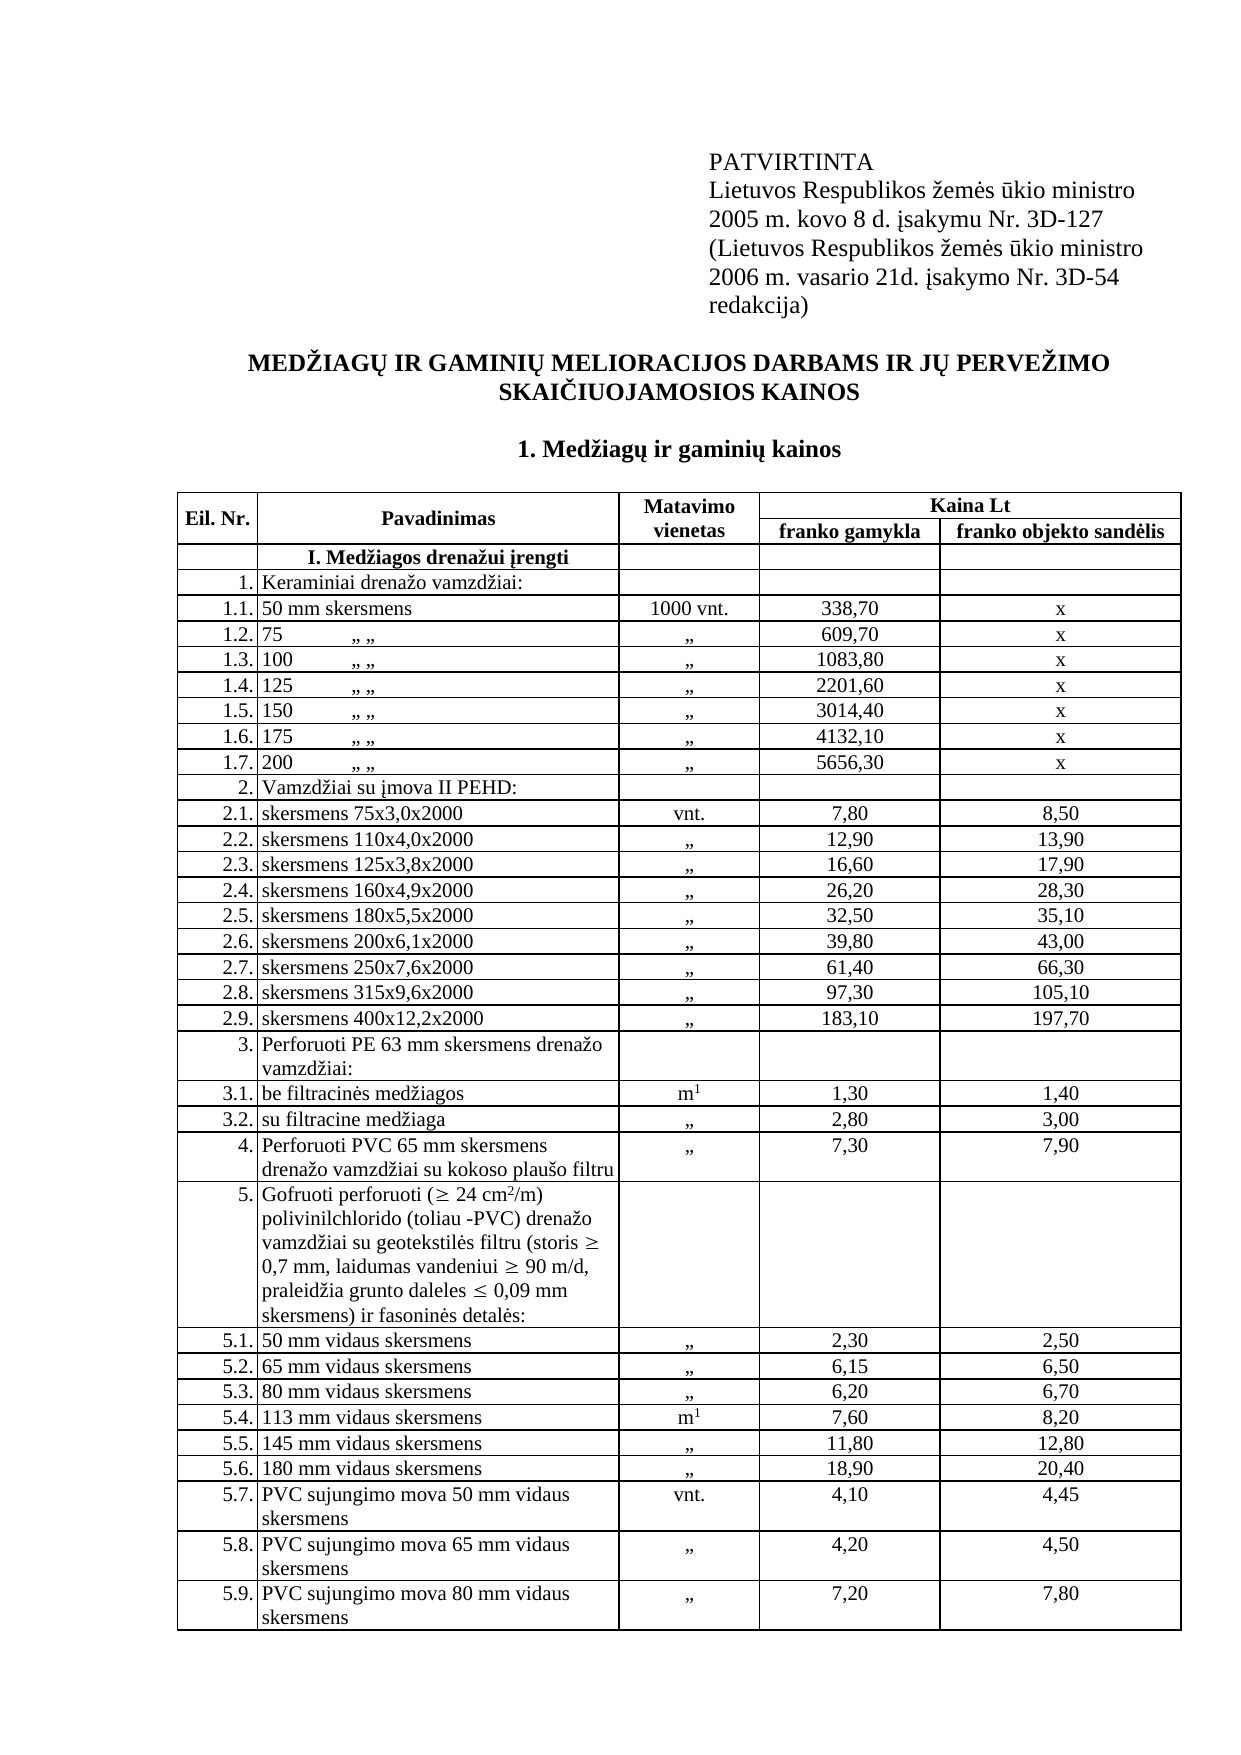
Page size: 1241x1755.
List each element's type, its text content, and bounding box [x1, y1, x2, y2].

table_cell 75 „ „ [258, 622, 618, 646]
table_cell 4. [178, 1133, 257, 1181]
table_cell [760, 545, 939, 569]
table_cell 4132,10 [760, 724, 939, 748]
text (Lietuvos Respublikos žemės ūkio ministro [177, 233, 1181, 262]
table_cell „ [620, 1456, 759, 1480]
table_cell 16,60 [760, 852, 939, 876]
table_cell „ [620, 903, 759, 927]
table_cell skersmens 75x3,0x2000 [258, 801, 618, 825]
table_cell 5.7. [178, 1482, 257, 1530]
table_cell I. Medžiagos drenažui įrengti [258, 545, 618, 569]
table_cell „ [620, 750, 759, 774]
table_cell x [941, 673, 1180, 697]
table_cell „ [620, 647, 759, 671]
table_cell 39,80 [760, 929, 939, 953]
table_cell 4,45 [941, 1482, 1180, 1530]
table_cell [760, 1182, 939, 1327]
table_cell 4,50 [941, 1532, 1180, 1580]
table_cell [760, 775, 939, 799]
table_cell skersmens 180x5,5x2000 [258, 903, 618, 927]
table_cell „ [620, 1532, 759, 1580]
table_cell 13,90 [941, 827, 1180, 851]
table_cell 50 mm vidaus skersmens [258, 1328, 618, 1352]
table_cell „ [620, 1107, 759, 1131]
table_cell 5.3. [178, 1380, 257, 1403]
table_cell [941, 570, 1180, 594]
table_cell [178, 545, 257, 569]
table_cell Perforuoti PE 63 mm skersmens drenažo vamzdžiai: [258, 1032, 618, 1080]
table_cell 1.6. [178, 724, 257, 748]
table_cell 2,80 [760, 1107, 939, 1131]
table_cell 1.3. [178, 647, 257, 671]
table_cell 20,40 [941, 1456, 1180, 1480]
table_cell 338,70 [760, 596, 939, 620]
table_cell 5.9. [178, 1581, 257, 1629]
table_cell 5.4. [178, 1405, 257, 1429]
table_cell 2,50 [941, 1328, 1180, 1352]
table_cell [941, 545, 1180, 569]
table_cell 3.2. [178, 1107, 257, 1131]
table_cell 2.8. [178, 980, 257, 1004]
table_cell „ [620, 1380, 759, 1403]
table_cell „ [620, 980, 759, 1004]
table_cell 28,30 [941, 878, 1180, 902]
table_cell m1 [620, 1405, 759, 1429]
table_cell 66,30 [941, 955, 1180, 979]
table_cell skersmens 160x4,9x2000 [258, 878, 618, 902]
table_cell „ [620, 955, 759, 979]
table_cell franko objekto sandėlis [941, 519, 1180, 543]
table_cell „ [620, 827, 759, 851]
table_cell 3.1. [178, 1081, 257, 1105]
table_cell 97,30 [760, 980, 939, 1004]
table_header Matavimo vienetas [620, 493, 759, 543]
table_cell 1. [178, 570, 257, 594]
table_cell 4,10 [760, 1482, 939, 1530]
table_cell 7,80 [760, 801, 939, 825]
table_cell 6,20 [760, 1380, 939, 1403]
table_cell „ [620, 622, 759, 646]
table_cell 2.3. [178, 852, 257, 876]
text Lietuvos Respublikos žemės ūkio ministro [177, 176, 1181, 204]
table_cell 200 „ „ [258, 750, 618, 774]
table_cell „ [620, 929, 759, 953]
table_cell x [941, 647, 1180, 671]
table_cell 6,70 [941, 1380, 1180, 1403]
table_cell [760, 570, 939, 594]
table_cell 32,50 [760, 903, 939, 927]
table_cell vnt. [620, 1482, 759, 1530]
table_cell 5656,30 [760, 750, 939, 774]
table_cell skersmens 200x6,1x2000 [258, 929, 618, 953]
text PATVIRTINTA [177, 147, 1181, 176]
table_cell 1.4. [178, 673, 257, 697]
table_cell 7,80 [941, 1581, 1180, 1629]
table_cell 35,10 [941, 903, 1180, 927]
table_cell 1000 vnt. [620, 596, 759, 620]
table_cell 5.6. [178, 1456, 257, 1480]
table_cell PVC sujungimo mova 65 mm vidaus skersmens [258, 1532, 618, 1580]
table_cell 2.4. [178, 878, 257, 902]
text MEDŽIAGŲ IR GAMINIŲ MELIORACIJOS DARBAMS IR JŲ PERVEŽIMO SKAIČIUOJAMOSIOS KAINOS [177, 348, 1181, 406]
table_cell „ [620, 1133, 759, 1181]
table_cell 7,30 [760, 1133, 939, 1181]
table_cell franko gamykla [760, 519, 939, 543]
table_cell „ [620, 1354, 759, 1378]
table_cell 3. [178, 1032, 257, 1080]
table_cell „ [620, 1431, 759, 1455]
table_cell [620, 775, 759, 799]
table_cell skersmens 315x9,6x2000 [258, 980, 618, 1004]
table_cell x [941, 596, 1180, 620]
table_cell 175 „ „ [258, 724, 618, 748]
table_cell 145 mm vidaus skersmens [258, 1431, 618, 1455]
text 1. Medžiagų ir gaminių kainos [177, 434, 1181, 463]
table_cell x [941, 750, 1180, 774]
table_cell skersmens 125x3,8x2000 [258, 852, 618, 876]
table_cell x [941, 622, 1180, 646]
text redakcija) [177, 291, 1181, 319]
table_cell 5.2. [178, 1354, 257, 1378]
table_cell 2.1. [178, 801, 257, 825]
table_cell 18,90 [760, 1456, 939, 1480]
table_cell „ [620, 1328, 759, 1352]
table_cell 183,10 [760, 1006, 939, 1030]
table_cell [620, 1182, 759, 1327]
table_cell PVC sujungimo mova 80 mm vidaus skersmens [258, 1581, 618, 1629]
table_cell 7,90 [941, 1133, 1180, 1181]
table_cell 2.6. [178, 929, 257, 953]
table_cell 5.5. [178, 1431, 257, 1455]
table_cell 8,20 [941, 1405, 1180, 1429]
table_cell „ [620, 673, 759, 697]
table_cell [760, 1032, 939, 1080]
table_cell 113 mm vidaus skersmens [258, 1405, 618, 1429]
table_cell 5. [178, 1182, 257, 1327]
table_cell 2.2. [178, 827, 257, 851]
table_cell 17,90 [941, 852, 1180, 876]
table_cell 609,70 [760, 622, 939, 646]
table_cell Perforuoti PVC 65 mm skersmens drenažo vamzdžiai su kokoso plaušo filtru [258, 1133, 618, 1181]
table_cell 1.2. [178, 622, 257, 646]
table_cell [620, 545, 759, 569]
table_cell skersmens 110x4,0x2000 [258, 827, 618, 851]
table_cell [620, 570, 759, 594]
table_cell 43,00 [941, 929, 1180, 953]
table_cell 1.7. [178, 750, 257, 774]
table_cell 50 mm skersmens [258, 596, 618, 620]
table_cell 105,10 [941, 980, 1180, 1004]
table_cell 2.5. [178, 903, 257, 927]
table_header Pavadinimas [258, 493, 618, 543]
table_cell 61,40 [760, 955, 939, 979]
table_cell 12,90 [760, 827, 939, 851]
table_cell 1083,80 [760, 647, 939, 671]
table_cell 2.7. [178, 955, 257, 979]
table_cell x [941, 698, 1180, 722]
table_cell 3,00 [941, 1107, 1180, 1131]
table_cell [620, 1032, 759, 1080]
table_cell „ [620, 698, 759, 722]
table_cell 65 mm vidaus skersmens [258, 1354, 618, 1378]
table_cell vnt. [620, 801, 759, 825]
table_cell 8,50 [941, 801, 1180, 825]
table_cell 80 mm vidaus skersmens [258, 1380, 618, 1403]
table_cell PVC sujungimo mova 50 mm vidaus skersmens [258, 1482, 618, 1530]
table_cell Keraminiai drenažo vamzdžiai: [258, 570, 618, 594]
table_cell 2.9. [178, 1006, 257, 1030]
table_header Eil. Nr. [178, 493, 257, 543]
table_cell 2201,60 [760, 673, 939, 697]
text 2005 m. kovo 8 d. įsakymu Nr. 3D-127 [177, 204, 1181, 233]
table_cell „ [620, 1581, 759, 1629]
table_cell 3014,40 [760, 698, 939, 722]
table_cell 1.1. [178, 596, 257, 620]
table_cell 1.5. [178, 698, 257, 722]
table_cell „ [620, 852, 759, 876]
table_cell [941, 1182, 1180, 1327]
table_cell 1,40 [941, 1081, 1180, 1105]
text 2006 m. vasario 21d. įsakymo Nr. 3D-54 [177, 262, 1181, 291]
table_cell m1 [620, 1081, 759, 1105]
table_cell 2. [178, 775, 257, 799]
table_cell 6,15 [760, 1354, 939, 1378]
table_cell 26,20 [760, 878, 939, 902]
table_cell „ [620, 724, 759, 748]
table_cell „ [620, 878, 759, 902]
table_cell Vamzdžiai su įmova II PEHD: [258, 775, 618, 799]
table_cell skersmens 400x12,2x2000 [258, 1006, 618, 1030]
table_cell su filtracine medžiaga [258, 1107, 618, 1131]
table_cell 125 „ „ [258, 673, 618, 697]
table_cell 5.8. [178, 1532, 257, 1580]
table_cell 197,70 [941, 1006, 1180, 1030]
table_cell 100 „ „ [258, 647, 618, 671]
table_cell [941, 1032, 1180, 1080]
table_cell 180 mm vidaus skersmens [258, 1456, 618, 1480]
table_cell 11,80 [760, 1431, 939, 1455]
table_cell 4,20 [760, 1532, 939, 1580]
table_cell 2,30 [760, 1328, 939, 1352]
table_cell 5.1. [178, 1328, 257, 1352]
table_cell 150 „ „ [258, 698, 618, 722]
table_cell 7,20 [760, 1581, 939, 1629]
table_cell x [941, 724, 1180, 748]
table_header Kaina Lt [760, 493, 1180, 517]
table_cell 12,80 [941, 1431, 1180, 1455]
table_cell skersmens 250x7,6x2000 [258, 955, 618, 979]
table_cell 6,50 [941, 1354, 1180, 1378]
table_cell 7,60 [760, 1405, 939, 1429]
table_cell 1,30 [760, 1081, 939, 1105]
table_cell „ [620, 1006, 759, 1030]
table_cell Gofruoti perforuoti ( 24 cm2/m) polivinilchlorido (toliau -PVC) drenažo vamzdžiai su geotekstilės filtru (storis  0,7 mm, laidumas vandeniui  90 m/d, praleidžia grunto daleles  0,09 mm skersmens) ir fasoninės detalės: [258, 1182, 618, 1327]
table_cell be filtracinės medžiagos [258, 1081, 618, 1105]
table_cell [941, 775, 1180, 799]
